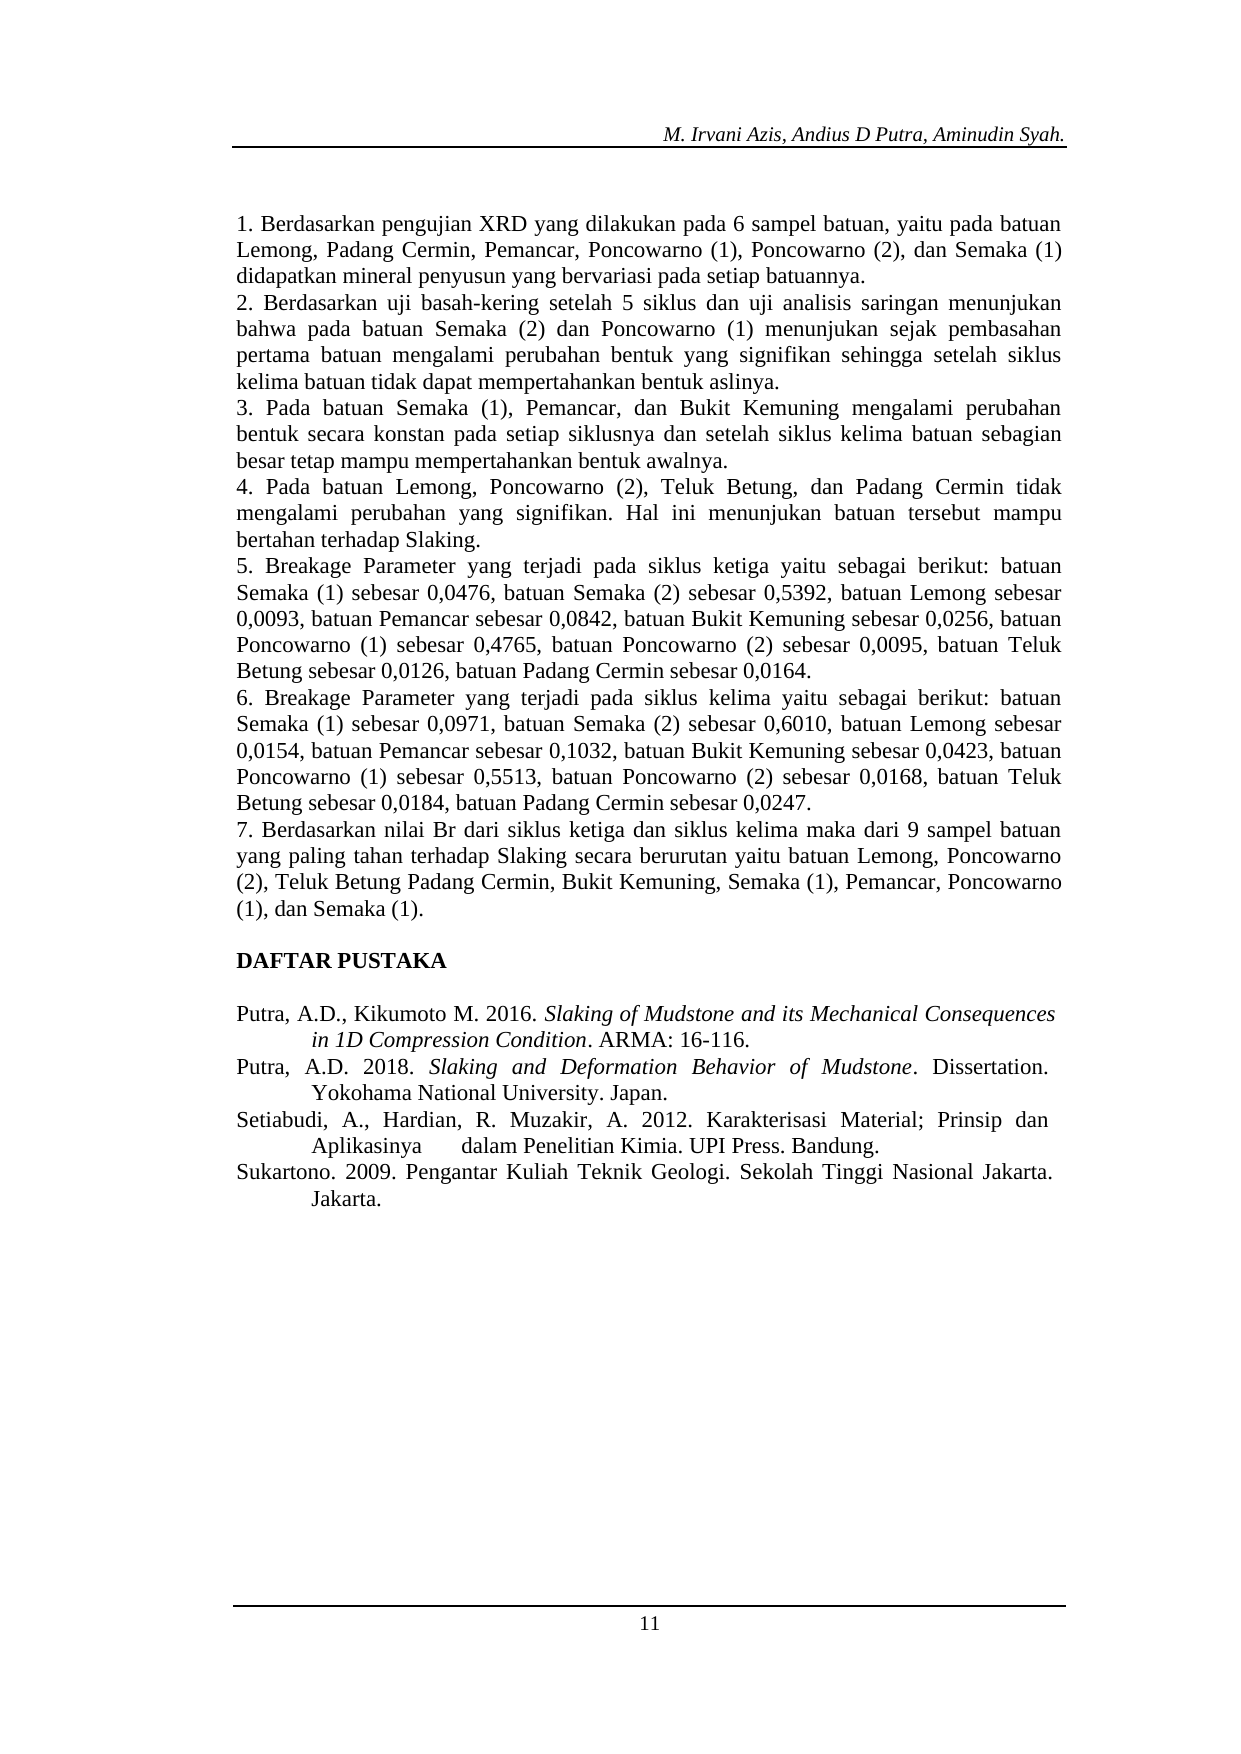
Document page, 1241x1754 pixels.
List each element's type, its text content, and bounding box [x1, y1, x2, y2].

list Putra, A.D., Kikumoto M. 2016. Slaking of Mudstone and its Mechanical Consequences in 1D Compression Condition. ARMA: 16-116. [236, 1000, 1063, 1053]
list 4. Pada batuan Lemong, Poncowarno (2), Teluk Betung, dan Padang Cermin tidak mengalami perubahan yang signifikan. Hal ini menunjukan batuan tersebut mampu bertahan terhadap Slaking. [236, 473, 1063, 552]
list Sukartono. 2009. Pengantar Kuliah Teknik Geologi. Sekolah Tinggi Nasional Jakarta. Jakarta. [236, 1158, 1063, 1211]
list Setiabudi, A., Hardian, R. Muzakir, A. 2012. Karakterisasi Material; Prinsip dan Aplikasinya dalam Penelitian Kimia. UPI Press. Bandung. [236, 1106, 1063, 1158]
list 5. Breakage Parameter yang terjadi pada siklus ketiga yaitu sebagai berikut: batuan Semaka (1) sebesar 0,0476, batuan Semaka (2) sebesar 0,5392, batuan Lemong sebesar 0,0093, batuan Pemancar sebesar 0,0842, batuan Bukit Kemuning sebesar 0,0256, batuan Poncowarno (1) sebesar 0,4765, batuan Poncowarno (2) sebesar 0,0095, batuan Teluk Betung sebesar 0,0126, batuan Padang Cermin sebesar 0,0164. [236, 552, 1063, 684]
list 7. Berdasarkan nilai Br dari siklus ketiga dan siklus kelima maka dari 9 sampel batuan yang paling tahan terhadap Slaking secara berurutan yaitu batuan Lemong, Poncowarno (2), Teluk Betung Padang Cermin, Bukit Kemuning, Semaka (1), Pemancar, Poncowarno (1), dan Semaka (1). [236, 816, 1063, 921]
list 1. Berdasarkan pengujian XRD yang dilakukan pada 6 sampel batuan, yaitu pada batuan Lemong, Padang Cermin, Pemancar, Poncowarno (1), Poncowarno (2), dan Semaka (1) didapatkan mineral penyusun yang bervariasi pada setiap batuannya. [236, 209, 1063, 289]
list 3. Pada batuan Semaka (1), Pemancar, dan Bukit Kemuning mengalami perubahan bentuk secara konstan pada setiap siklusnya dan setelah siklus kelima batuan sebagian besar tetap mampu mempertahankan bentuk awalnya. [236, 394, 1063, 473]
list 6. Breakage Parameter yang terjadi pada siklus kelima yaitu sebagai berikut: batuan Semaka (1) sebesar 0,0971, batuan Semaka (2) sebesar 0,6010, batuan Lemong sebesar 0,0154, batuan Pemancar sebesar 0,1032, batuan Bukit Kemuning sebesar 0,0423, batuan Poncowarno (1) sebesar 0,5513, batuan Poncowarno (2) sebesar 0,0168, batuan Teluk Betung sebesar 0,0184, batuan Padang Cermin sebesar 0,0247. [236, 684, 1063, 816]
list DAFTAR PUSTAKA [236, 947, 1063, 974]
list Putra, A.D. 2018. Slaking and Deformation Behavior of Mudstone. Dissertation. Yokohama National University. Japan. [236, 1053, 1063, 1106]
list 2. Berdasarkan uji basah-kering setelah 5 siklus dan uji analisis saringan menunjukan bahwa pada batuan Semaka (2) dan Poncowarno (1) menunjukan sejak pembasahan pertama batuan mengalami perubahan bentuk yang signifikan sehingga setelah siklus kelima batuan tidak dapat mempertahankan bentuk aslinya. [236, 289, 1063, 394]
